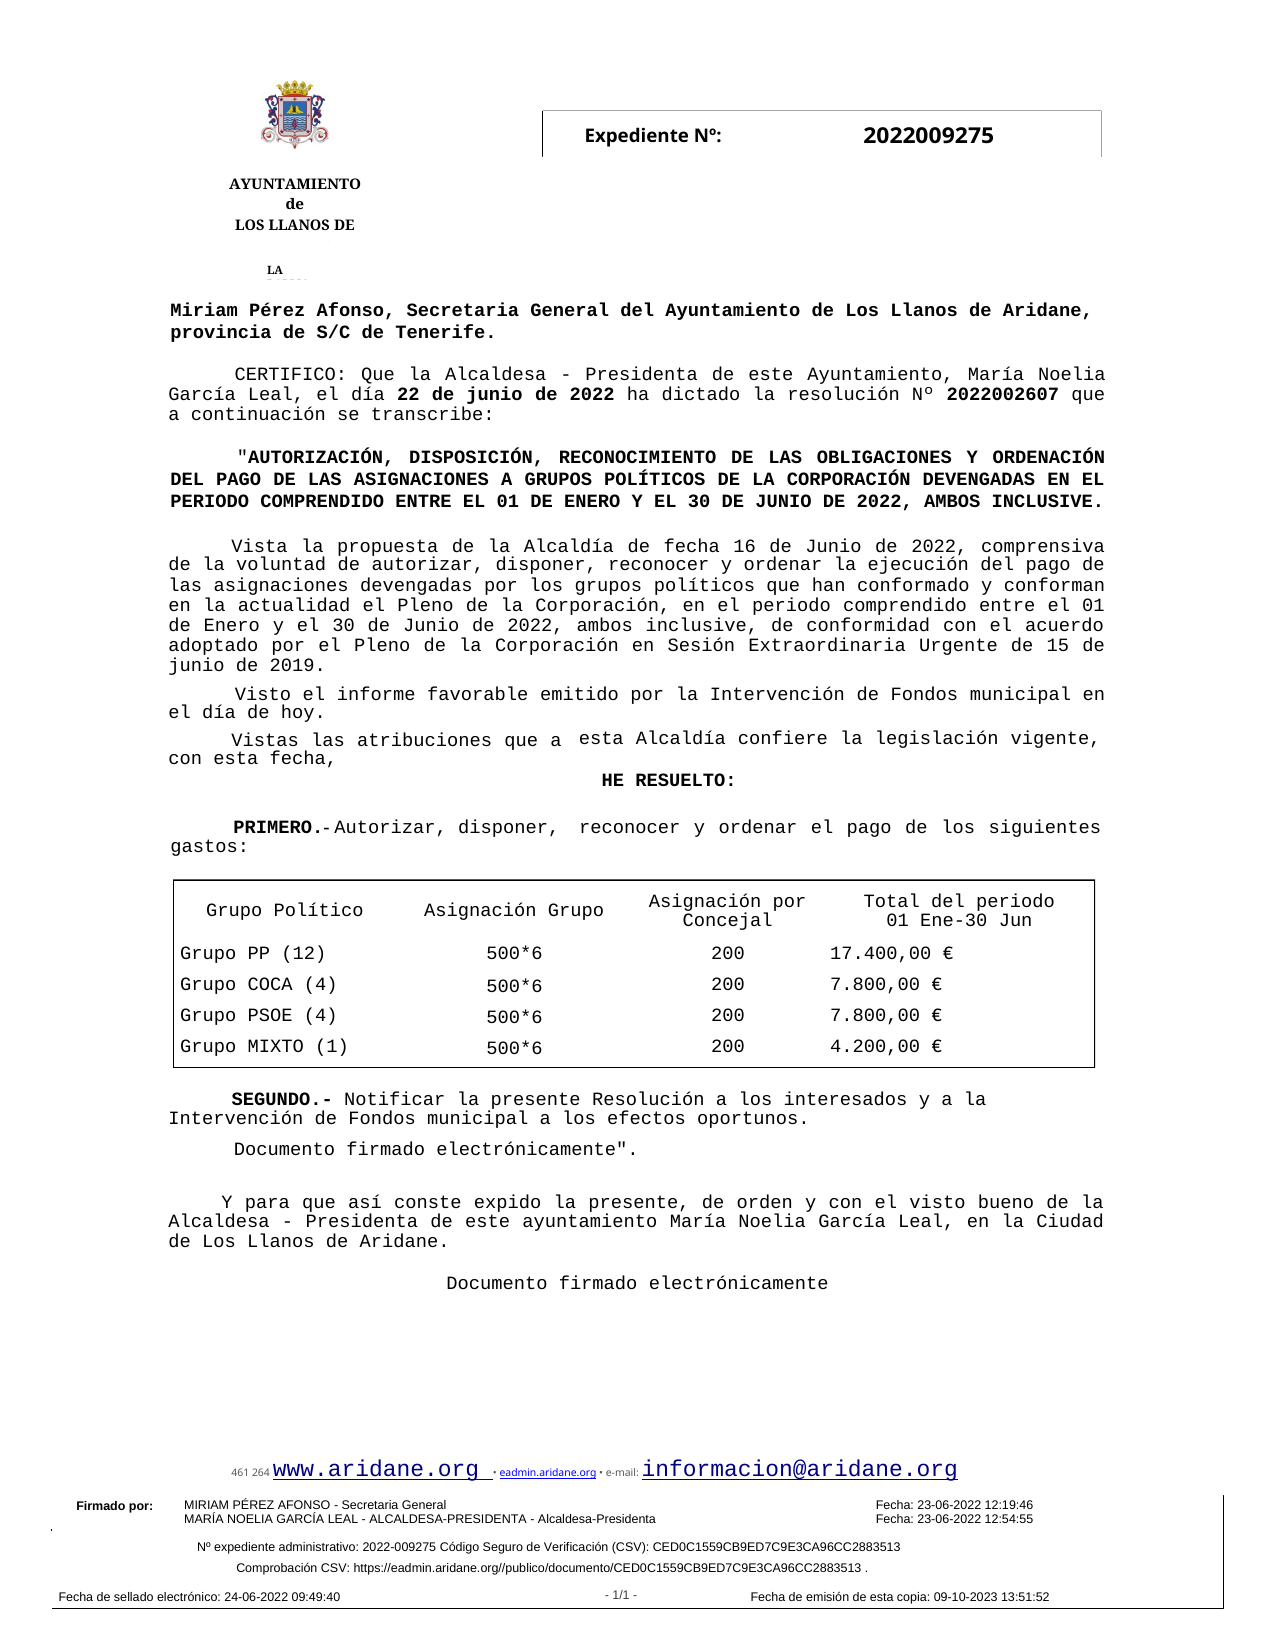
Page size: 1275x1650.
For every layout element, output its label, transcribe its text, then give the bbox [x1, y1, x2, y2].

text Grupo PSOE (4) [180, 1005, 395, 1026]
text 500*6 [484, 943, 544, 964]
text SEGUNDO.- Notificar la presente Resolución a los interesados y a la Intervención de Fondos municipal a los efectos oportunos. [168, 1089, 1106, 1130]
text Asignación Grupo [424, 900, 631, 922]
text LOS LLANOS DE ARIDANE [200, 214, 389, 246]
text Grupo MIXTO (1) [180, 1036, 395, 1057]
text esta Alcaldía confiere la legislación vigente, [578, 729, 1106, 750]
text 200 [709, 943, 747, 964]
text 500*6 [484, 1008, 544, 1029]
text Grupo COCA (4) [180, 974, 395, 995]
text AYUNTAMIENTO [200, 176, 389, 193]
text Grupo Político [206, 900, 395, 922]
text Nº expediente administrativo: 2022-009275 Código Seguro de Verificación (CSV): CED0C1559CB9ED7C9E3CA96CC2883513 Comprobación CSV: https://eadmin.aridane.org//publico/documento/CED0C1559CB9ED7C9E3CA96CC2883513 . [197, 1540, 980, 1575]
text Excmo. Ayuntamiento de Los Llanos de Aridane – CIF: P3802400F • Plaza de España S/N. C.P. 38760. Los Llanos de Aridane. La Palma • Tfno.: 922 460 111 • Fax.: 922 461 264 www.aridane.org • eadmin.aridane.org • e-mail: informacion@aridane.org [231, 1461, 1045, 1483]
text 500*6 [484, 977, 544, 998]
text HE RESUELTO: [601, 771, 739, 792]
text Total del periodo 01 Ene-30 Jun [863, 891, 1057, 932]
text Asignación por Concejal [649, 891, 808, 932]
text Grupo PP (12) [180, 943, 395, 964]
text MARÍA NOELIA GARCÍA LEAL - ALCALDESA-PRESIDENTA - Alcaldesa-Presidenta [184, 1512, 869, 1526]
text LA PALMA [267, 264, 324, 279]
text 200 [709, 974, 747, 995]
text 7.800,00 € [830, 974, 1094, 995]
text Fecha: 23-06-2022 12:54:55 [876, 1512, 1056, 1526]
text de [200, 194, 389, 214]
text Miriam Pérez Afonso, Secretaria General del Ayuntamiento de Los Llanos de Aridane, provincia de S/C de Tenerife. [170, 301, 1095, 344]
text CERTIFICO: Que la Alcaldesa - Presidenta de este Ayuntamiento, María Noelia García Leal, el día 22 de junio de 2022 ha dictado la resolución Nº 2022002607 que a continuación se transcribe: [168, 364, 1105, 426]
text 7.800,00 € [830, 1005, 1094, 1026]
text Vistas las atribuciones que a con esta fecha, [168, 730, 568, 770]
text 200 [709, 1036, 747, 1057]
text MIRIAM PÉREZ AFONSO - Secretaria General [184, 1498, 869, 1512]
text Fecha de sellado electrónico: 24-06-2022 09:49:40 - 1/1 - Fecha de emisión de esta copia: 09-10-2023 13:51:52 [58, 1588, 1056, 1604]
text Documento firmado electrónicamente [446, 1273, 831, 1295]
text Fecha: 23-06-2022 12:19:46 [876, 1498, 1056, 1512]
text 17.400,00 € [830, 943, 1094, 964]
text 500*6 [484, 1039, 544, 1060]
text Documento firmado electrónicamente". [233, 1140, 1106, 1161]
text PRIMERO.- Autorizar, disponer, gastos: [170, 816, 567, 858]
text Y para que así conste expido la presente, de orden y con el visto bueno de la Alcaldesa - Presidenta de este ayuntamiento María Noelia García Leal, en la Ciudad de Los Llanos de Aridane. [168, 1193, 1105, 1253]
text Visto el informe favorable emitido por la Intervención de Fondos municipal en el día de hoy. [168, 684, 1105, 724]
text Vista la propuesta de la Alcaldía de fecha 16 de Junio de 2022, comprensiva de la voluntad de autorizar, disponer, reconocer y ordenar la ejecución del pago de las asignaciones devengadas por los grupos políticos que han conformado y conforman en la actualidad el Pleno de la Corporación, en el periodo comprendido entre el 01 de Enero y el 30 de Junio de 2022, ambos inclusive, de conformidad con el acuerdo adoptado por el Pleno de la Corporación en Sesión Extraordinaria Urgente de 15 de junio de 2019. [168, 536, 1105, 677]
text Firmado por: [76, 1498, 177, 1513]
text 4.200,00 € [830, 1036, 1094, 1057]
text reconocer y ordenar el pago de los siguientes [579, 817, 1106, 839]
text "AUTORIZACIÓN, DISPOSICIÓN, RECONOCIMIENTO DE LAS OBLIGACIONES Y ORDENACIÓN DEL PAGO DE LAS ASIGNACIONES A GRUPOS POLÍTICOS DE LA CORPORACIÓN DEVENGADAS EN EL PERIODO COMPRENDIDO ENTRE EL 01 DE ENERO Y EL 30 DE JUNIO DE 2022, AMBOS INCLUSIVE. [170, 448, 1105, 513]
text 2022009275 [863, 121, 1101, 150]
text 200 [709, 1005, 747, 1026]
text Expediente Nº: [584, 122, 769, 148]
